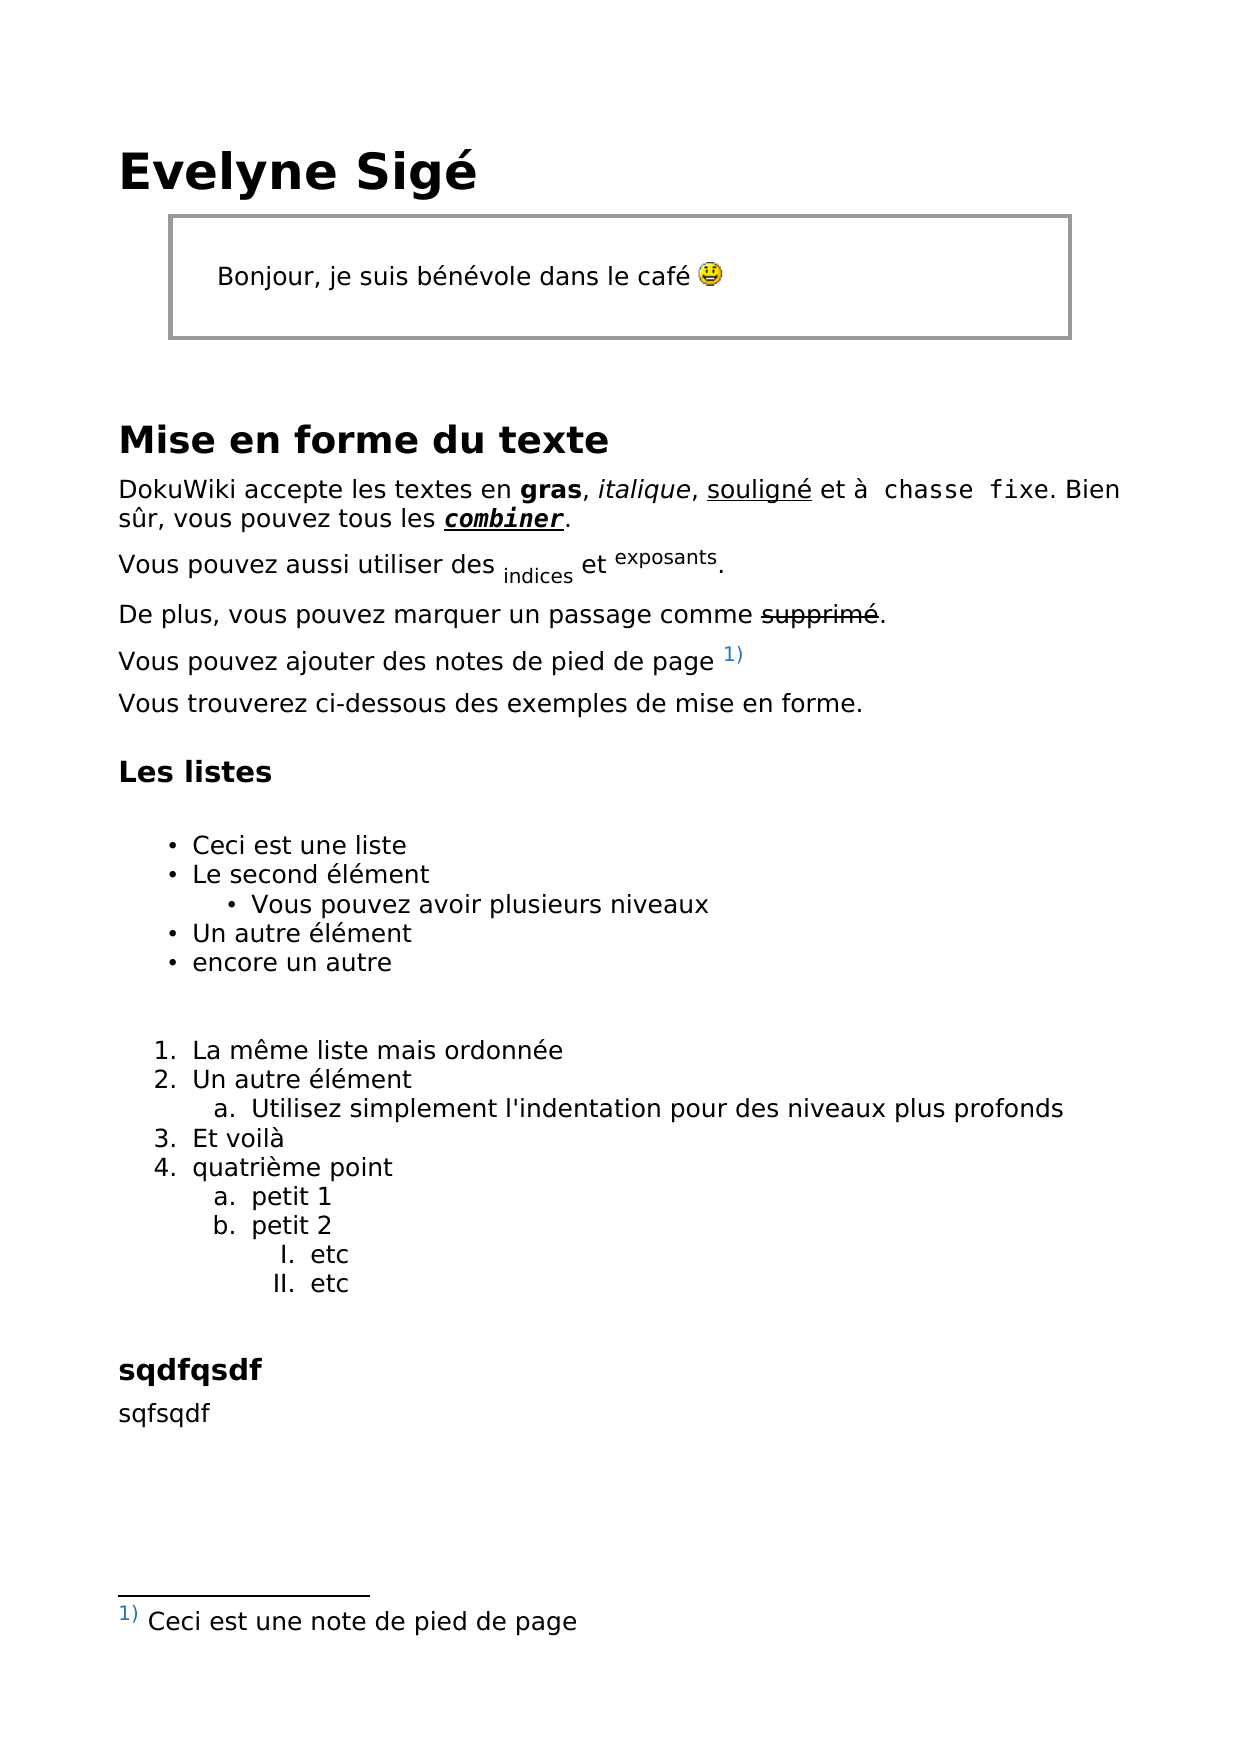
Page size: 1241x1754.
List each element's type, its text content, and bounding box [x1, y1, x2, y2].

list Un autre élément [177, 1065, 1122, 1094]
list Et voilà [177, 1124, 1122, 1153]
list Utilisez simplement l'indentation pour des niveaux plus profonds [236, 1094, 1122, 1124]
subtitle Evelyne Sigé [118, 143, 1122, 201]
list Le second élément [177, 861, 1122, 890]
list etc [295, 1269, 1122, 1299]
list petit 1 [236, 1182, 1122, 1211]
text Vous pouvez ajouter des notes de pied de page [118, 642, 1122, 676]
list La même liste mais ordonnée [177, 1036, 1122, 1065]
text sqfsqdf [118, 1400, 1122, 1429]
text Vous pouvez aussi utiliser des indices et exposants. [118, 546, 1122, 588]
list Ceci est une liste [177, 831, 1122, 861]
text Ceci est une note de pied de page [118, 1602, 1122, 1636]
text DokuWiki accepte les textes en gras, italique, souligné et à chasse fixe. Bien sûr, vous pouvez tous les combiner. [118, 475, 1122, 533]
list quatrième point [177, 1153, 1122, 1182]
picture [698, 262, 723, 286]
text De plus, vous pouvez marquer un passage comme supprimé. [118, 601, 1122, 630]
text Vous trouverez ci-dessous des exemples de mise en forme. [118, 689, 1122, 718]
list etc [295, 1240, 1122, 1269]
subtitle sqdfqsdf [118, 1353, 1122, 1387]
subtitle Les listes [118, 756, 1122, 789]
list Un autre élément [177, 919, 1122, 948]
list Vous pouvez avoir plusieurs niveaux [236, 890, 1122, 919]
table_header Bonjour, je suis bénévole dans le café [181, 227, 1059, 327]
list petit 2 [236, 1211, 1122, 1240]
list encore un autre [177, 948, 1122, 977]
subtitle Mise en forme du texte [118, 419, 1122, 462]
